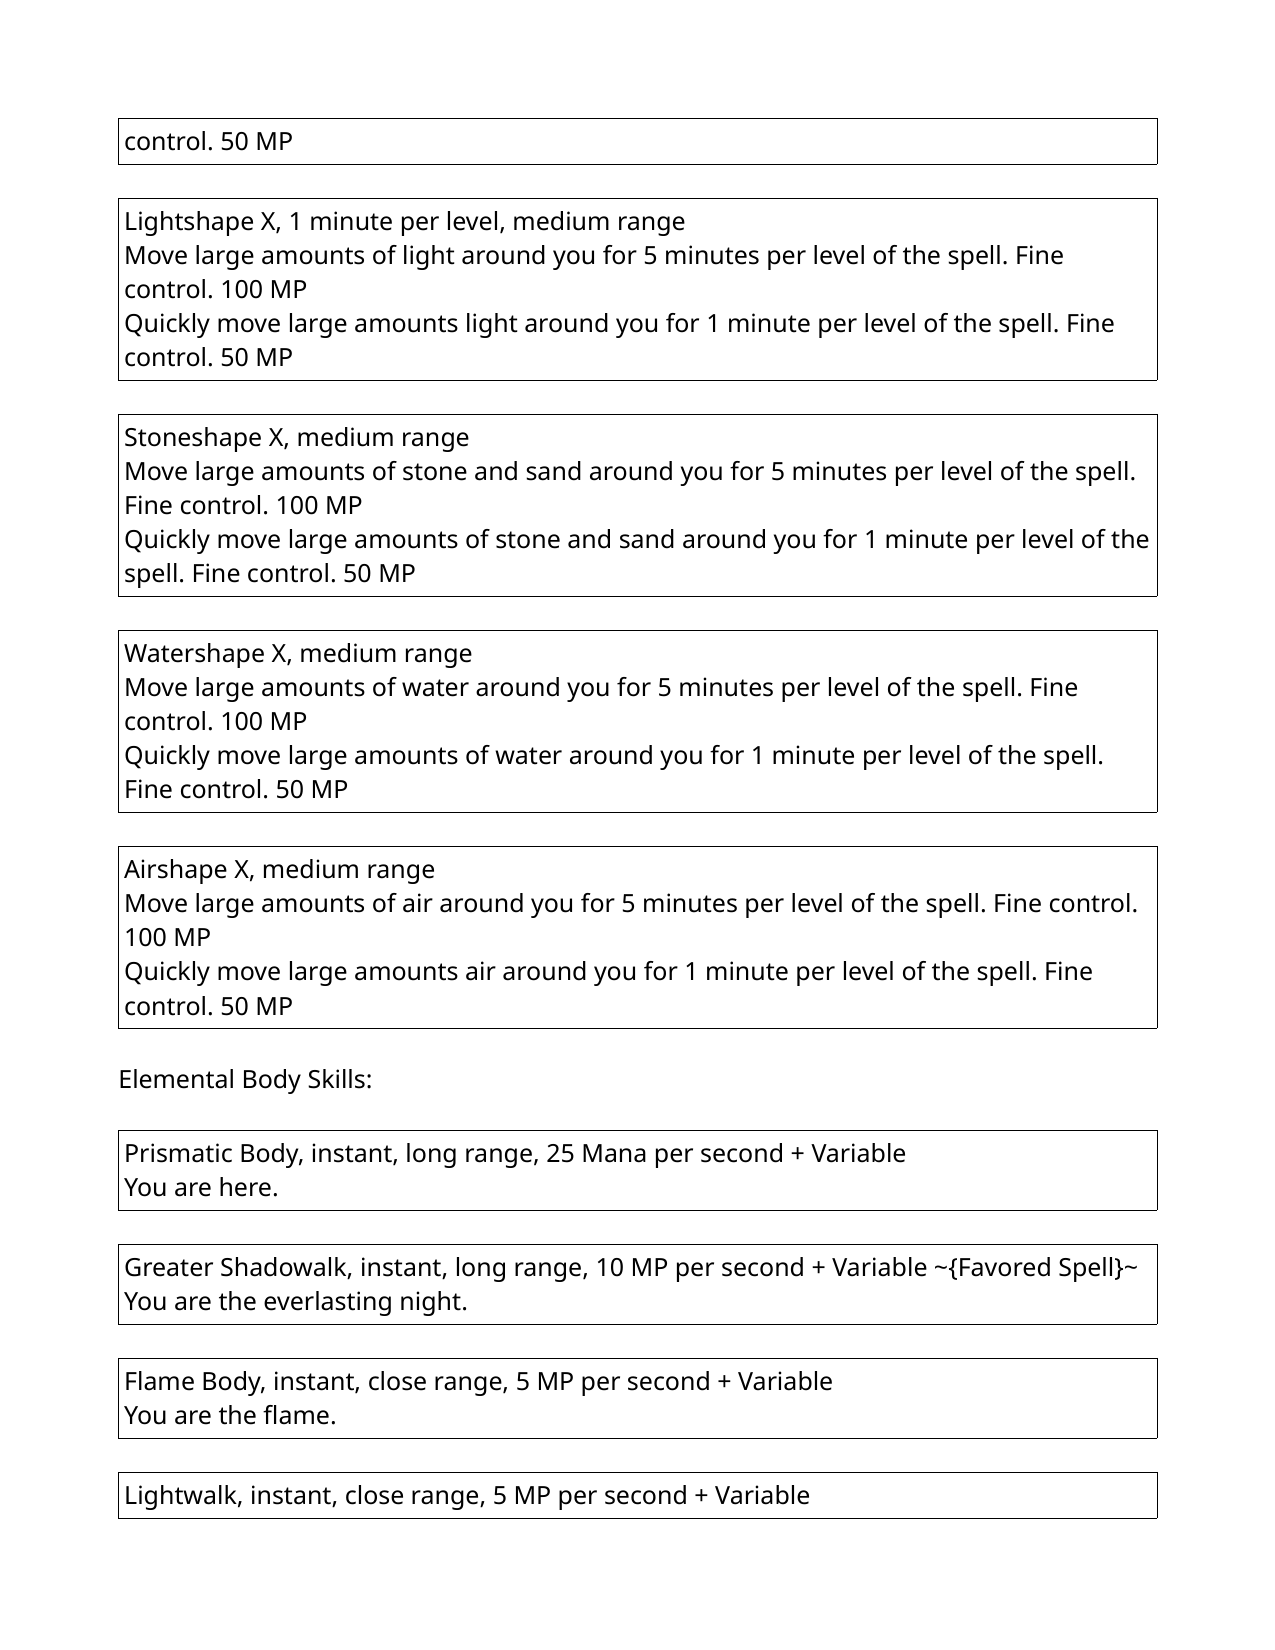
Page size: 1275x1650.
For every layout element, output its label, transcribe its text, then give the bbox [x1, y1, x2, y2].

table_header Stoneshape X, medium range Move large amounts of stone and sand around you for 5 minutes per level of the spell. Fine control. 100 MP Quickly move large amounts of stone and sand around you for 1 minute per level of the spell. Fine control. 50 MP [119, 415, 1157, 596]
table_header Flame Body, instant, close range, 5 MP per second + Variable You are the flame. [119, 1359, 1157, 1438]
text Elemental Body Skills: [118, 1062, 1157, 1096]
table_header Lightwalk, instant, close range, 5 MP per second + Variable [119, 1473, 1157, 1517]
table_header Lightshape X, 1 minute per level, medium range Move large amounts of light around you for 5 minutes per level of the spell. Fine control. 100 MP Quickly move large amounts light around you for 1 minute per level of the spell. Fine control. 50 MP [119, 199, 1157, 380]
table_header control. 50 MP [119, 119, 1157, 164]
table_header Airshape X, medium range Move large amounts of air around you for 5 minutes per level of the spell. Fine control. 100 MP Quickly move large amounts air around you for 1 minute per level of the spell. Fine control. 50 MP [119, 847, 1157, 1028]
table_header Watershape X, medium range Move large amounts of water around you for 5 minutes per level of the spell. Fine control. 100 MP Quickly move large amounts of water around you for 1 minute per level of the spell. Fine control. 50 MP [119, 631, 1157, 812]
table_header Prismatic Body, instant, long range, 25 Mana per second + Variable You are here. [119, 1131, 1157, 1210]
table_header Greater Shadowalk, instant, long range, 10 MP per second + Variable ~{Favored Spell}~ You are the everlasting night. [119, 1245, 1157, 1324]
